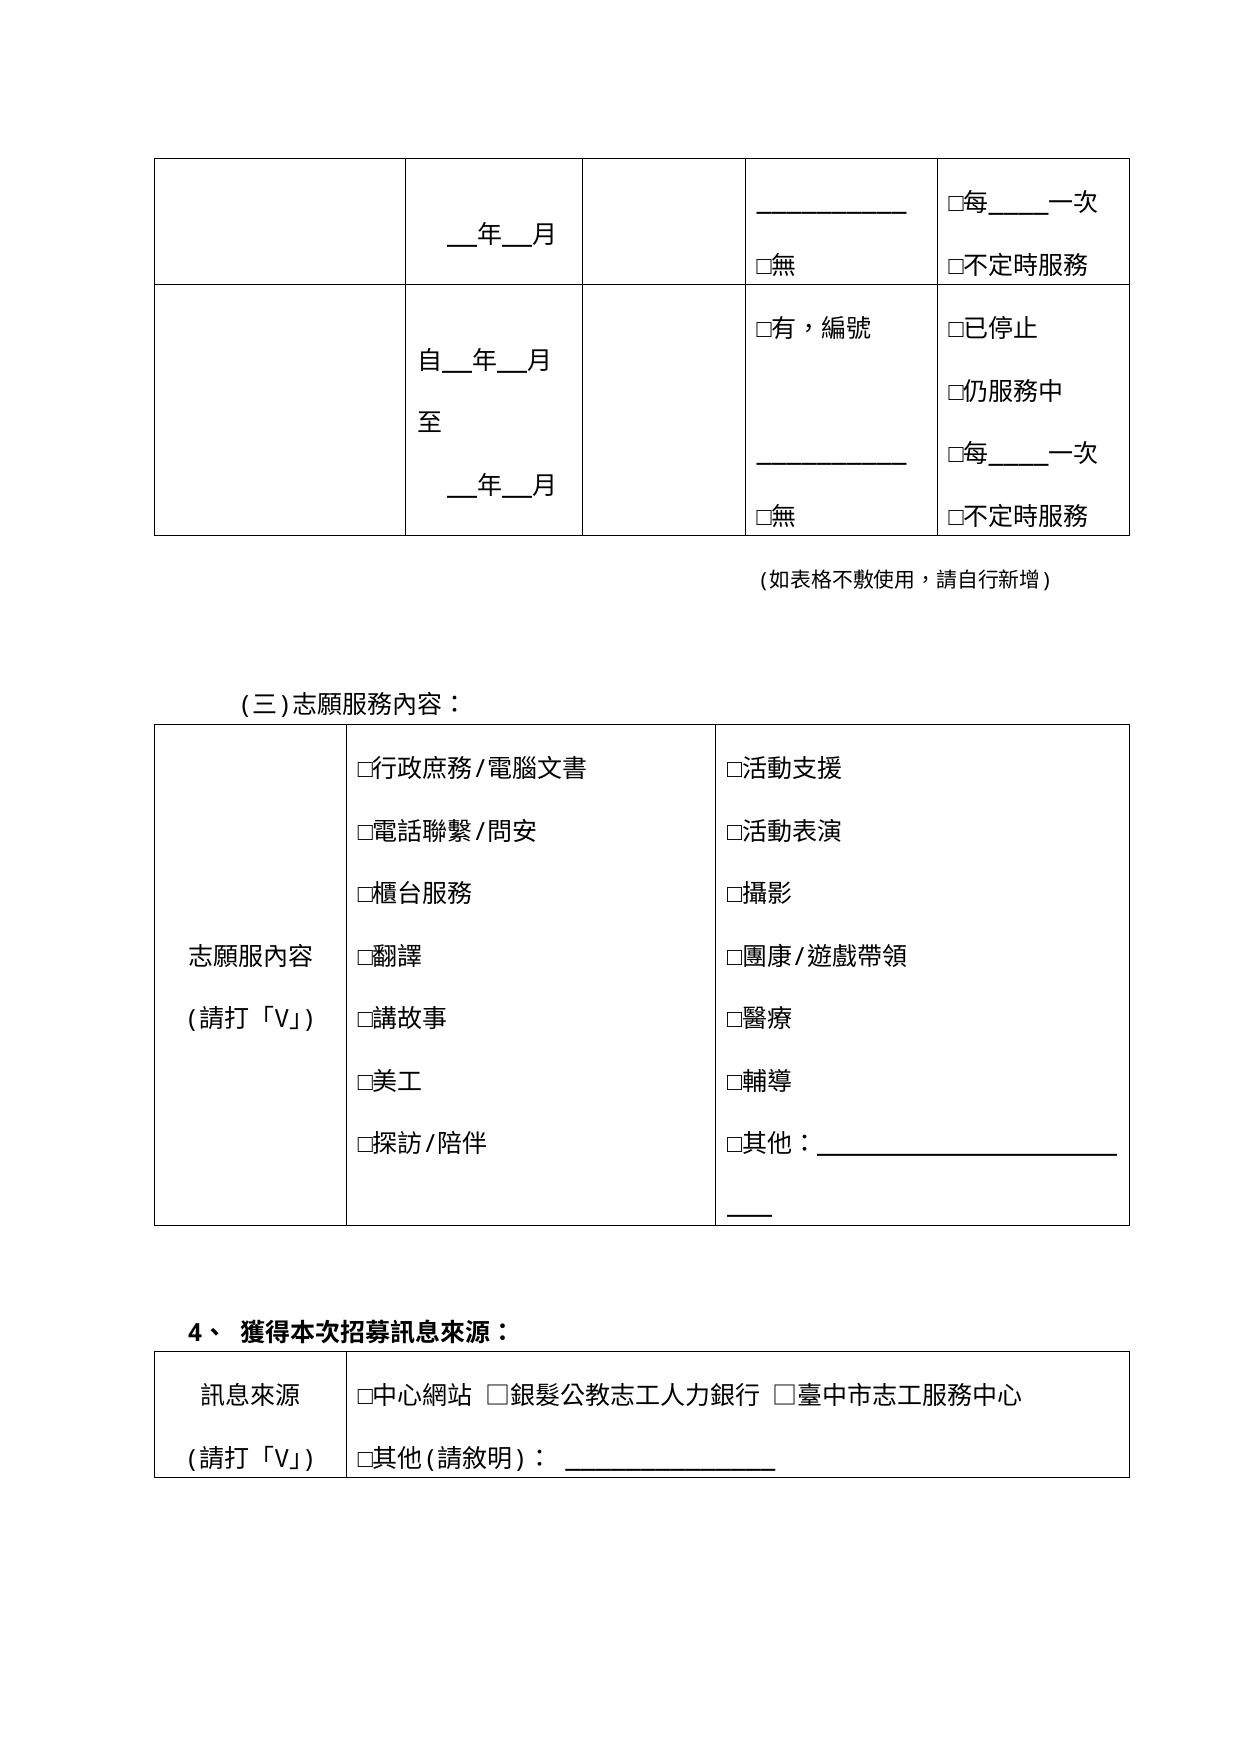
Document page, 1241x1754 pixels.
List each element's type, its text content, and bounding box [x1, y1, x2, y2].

table_header 志願服內容 (請打「V｣) [155, 725, 346, 1225]
table_cell [583, 285, 745, 535]
table_cell □有，編號 __________ □無 [746, 285, 937, 535]
text (如表格不敷使用，請自行新增) [237, 536, 1053, 599]
table_header □活動支援 □活動表演 □攝影 □團康/遊戲帶領 □醫療 □輔導 □其他：_______________________ [716, 725, 1129, 1225]
table_cell 自__年__月至 __年__月 [406, 285, 582, 535]
table_cell __________ □無 [746, 159, 937, 284]
table_header □中心網站 □銀髮公教志工人力銀行 □臺中市志工服務中心 □其他(請敘明)： ______________ [347, 1352, 1129, 1477]
table_cell __年__月 [406, 159, 582, 284]
table_header 訊息來源 (請打「V｣) [155, 1352, 346, 1477]
table_header □行政庶務/電腦文書 □電話聯繫/問安 □櫃台服務 □翻譯 □講故事 □美工 □探訪/陪伴 [347, 725, 715, 1225]
list 獲得本次招募訊息來源： [187, 1288, 1053, 1351]
text (三)志願服務內容： [187, 661, 1053, 724]
table_cell □每____一次 □不定時服務 [938, 159, 1129, 284]
table_cell [155, 159, 405, 284]
table_cell [155, 285, 405, 535]
table_cell [583, 159, 745, 284]
table_cell □已停止 □仍服務中 □每____一次 □不定時服務 [938, 285, 1129, 535]
